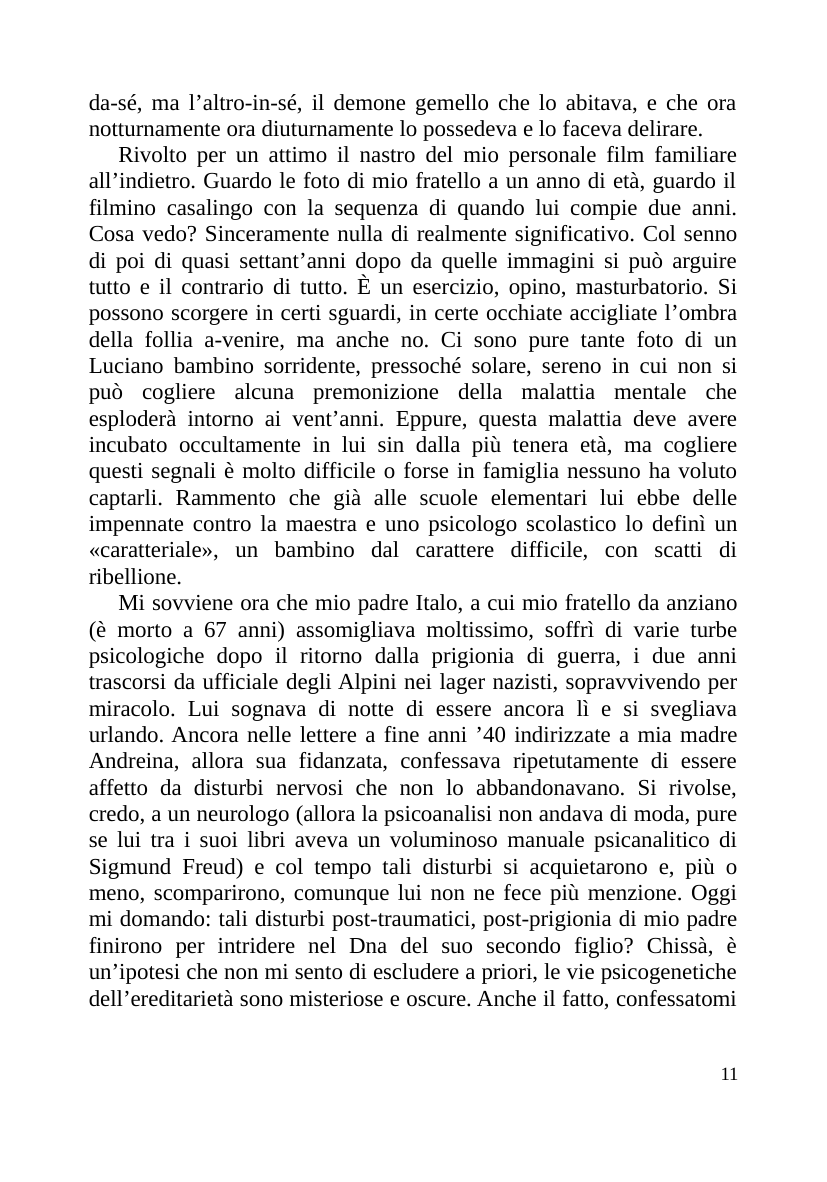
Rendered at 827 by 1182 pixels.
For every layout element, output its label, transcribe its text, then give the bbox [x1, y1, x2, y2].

text Rivolto per un attimo il nastro del mio personale film familiare all’indietro. Guardo le foto di mio fratello a un anno di età, guardo il filmino casalingo con la sequenza di quando lui compie due anni. Cosa vedo? Sinceramente nulla di realmente significativo. Col senno di poi di quasi settant’anni dopo da quelle immagini si può arguire tutto e il contrario di tutto. È un esercizio, opino, masturbatorio. Si possono scorgere in certi sguardi, in certe occhiate accigliate l’ombra della follia a-venire, ma anche no. Ci sono pure tante foto di un Luciano bambino sorridente, pressoché solare, sereno in cui non si può cogliere alcuna premonizione della malattia mentale che esploderà intorno ai vent’anni. Eppure, questa malattia deve avere incubato occultamente in lui sin dalla più tenera età, ma cogliere questi segnali è molto difficile o forse in famiglia nessuno ha voluto captarli. Rammento che già alle scuole elementari lui ebbe delle impennate contro la maestra e uno psicologo scolastico lo definì un «caratteriale», un bambino dal carattere difficile, con scatti di ribellione. [88, 141, 738, 589]
text da-sé, ma l’altro-in-sé, il demone gemello che lo abitava, e che ora notturnamente ora diuturnamente lo possedeva e lo faceva delirare. [88, 88, 738, 141]
text Mi sovviene ora che mio padre Italo, a cui mio fratello da anziano (è morto a 67 anni) assomigliava moltissimo, soffrì di varie turbe psicologiche dopo il ritorno dalla prigionia di guerra, i due anni trascorsi da ufficiale degli Alpini nei lager nazisti, sopravvivendo per miracolo. Lui sognava di notte di essere ancora lì e si svegliava urlando. Ancora nelle lettere a fine anni ’40 indirizzate a mia madre Andreina, allora sua fidanzata, confessava ripetutamente di essere affetto da disturbi nervosi che non lo abbandonavano. Si rivolse, credo, a un neurologo (allora la psicoanalisi non andava di moda, pure se lui tra i suoi libri aveva un voluminoso manuale psicanalitico di Sigmund Freud) e col tempo tali disturbi si acquietarono e, più o meno, scomparirono, comunque lui non ne fece più menzione. Oggi mi domando: tali disturbi post-traumatici, post-prigionia di mio padre finirono per intridere nel Dna del suo secondo figlio? Chissà, è un’ipotesi che non mi sento di escludere a priori, le vie psicogenetiche dell’ereditarietà sono misteriose e oscure. Anche il fatto, confessatomi [88, 589, 738, 1011]
